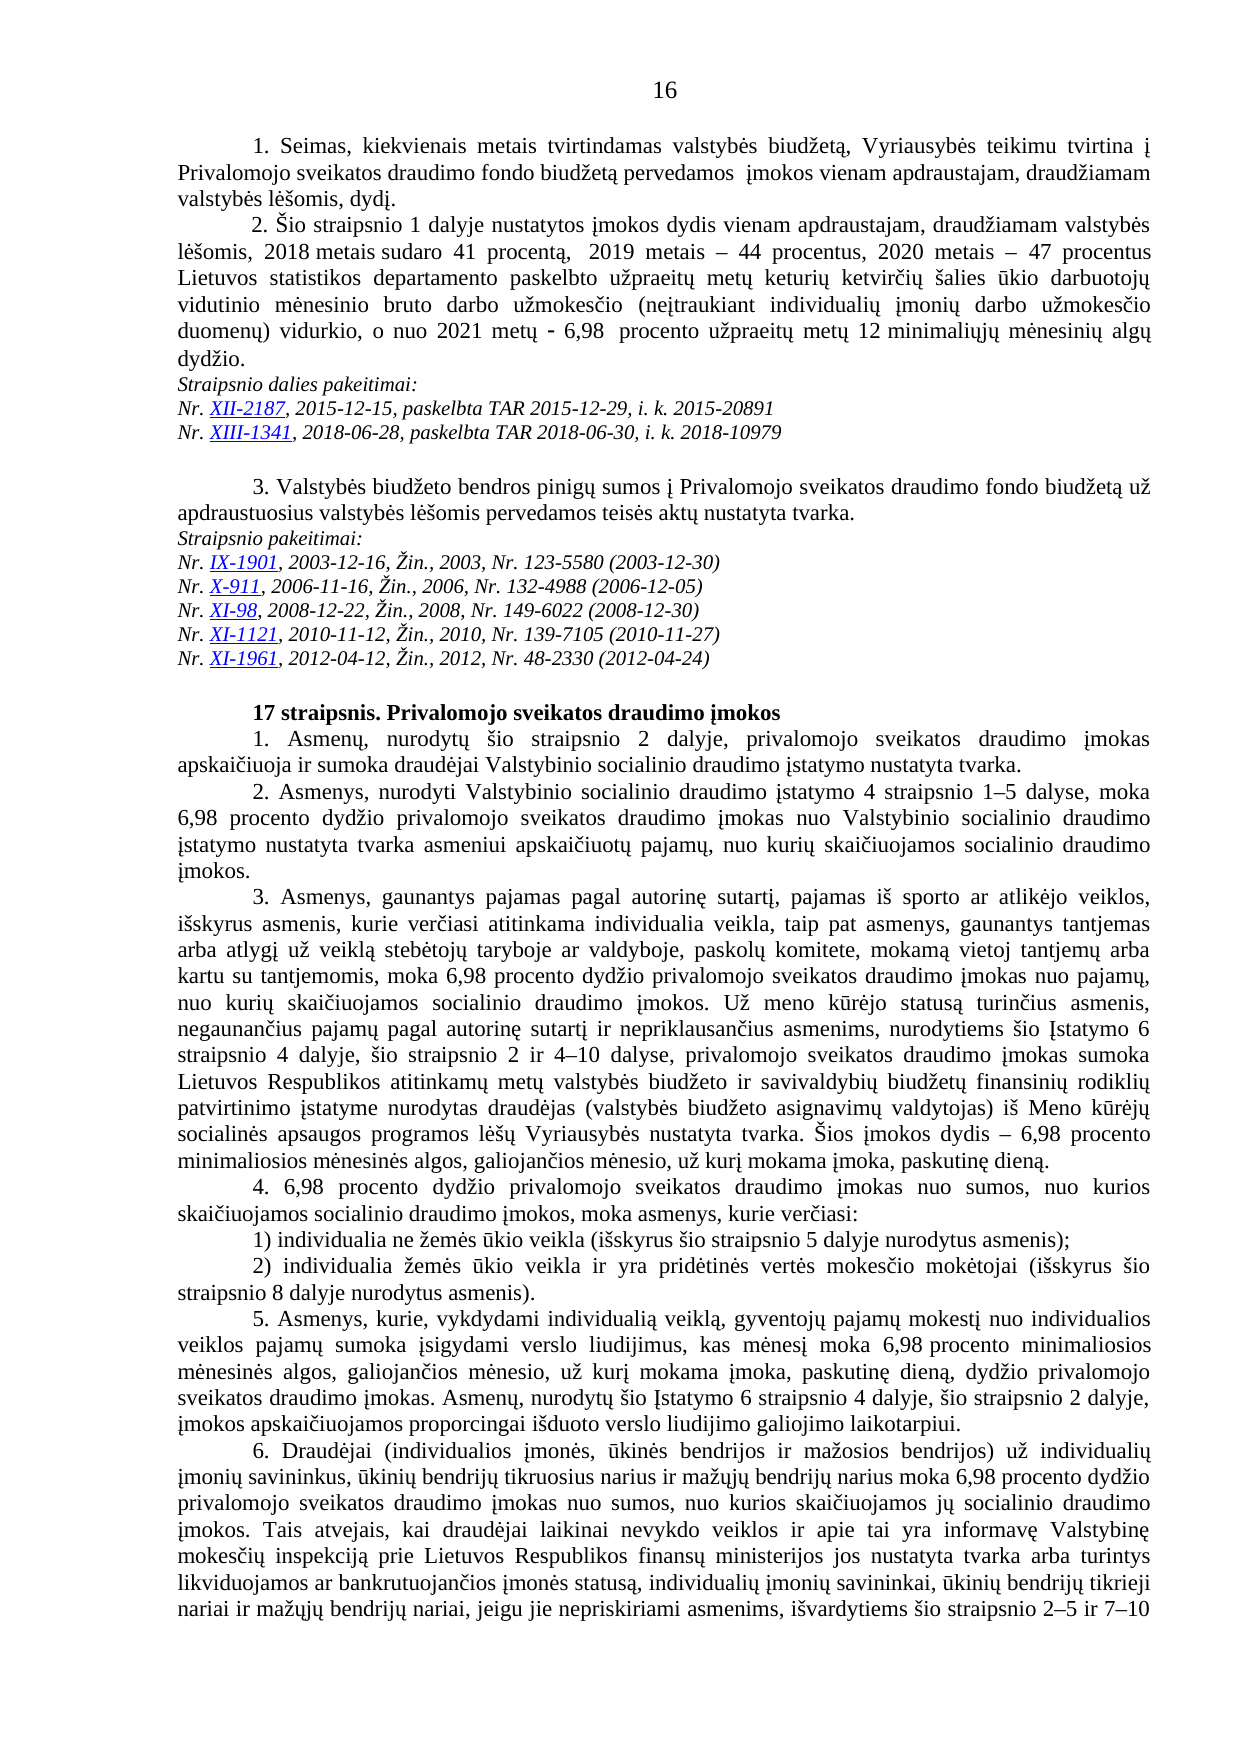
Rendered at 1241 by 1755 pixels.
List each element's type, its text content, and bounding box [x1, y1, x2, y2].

text Nr. X-911, 2006-11-16, Žin., 2006, Nr. 132-4988 (2006-12-05) [177, 574, 1152, 598]
text 17 straipsnis. Privalomojo sveikatos draudimo įmokos [177, 699, 1152, 725]
text Straipsnio dalies pakeitimai: [177, 372, 1152, 396]
text Nr. XIII-1341, 2018-06-28, paskelbta TAR 2018-06-30, i. k. 2018-10979 [177, 420, 1152, 444]
text 2) individualia žemės ūkio veikla ir yra pridėtinės vertės mokesčio mokėtojai (išskyrus šio straipsnio 8 dalyje nurodytus asmenis). [177, 1252, 1152, 1305]
text 5. Asmenys, kurie, vykdydami individualią veiklą, gyventojų pajamų mokestį nuo individualios veiklos pajamų sumoka įsigydami verslo liudijimus, kas mėnesį moka 6,98 procento minimaliosios mėnesinės algos, galiojančios mėnesio, už kurį mokama įmoka, paskutinę dieną, dydžio privalomojo sveikatos draudimo įmokas. Asmenų, nurodytų šio Įstatymo 6 straipsnio 4 dalyje, šio straipsnio 2 dalyje, įmokos apskaičiuojamos proporcingai išduoto verslo liudijimo galiojimo laikotarpiui. [177, 1305, 1152, 1437]
text 2. Asmenys, nurodyti Valstybinio socialinio draudimo įstatymo 4 straipsnio 1–5 dalyse, moka 6,98 procento dydžio privalomojo sveikatos draudimo įmokas nuo Valstybinio socialinio draudimo įstatymo nustatyta tvarka asmeniui apskaičiuotų pajamų, nuo kurių skaičiuojamos socialinio draudimo įmokos. [177, 778, 1152, 883]
text 3. Asmenys, gaunantys pajamas pagal autorinę sutartį, pajamas iš sporto ar atlikėjo veiklos, išskyrus asmenis, kurie verčiasi atitinkama individualia veikla, taip pat asmenys, gaunantys tantjemas arba atlygį už veiklą stebėtojų taryboje ar valdyboje, paskolų komitete, mokamą vietoj tantjemų arba kartu su tantjemomis, moka 6,98 procento dydžio privalomojo sveikatos draudimo įmokas nuo pajamų, nuo kurių skaičiuojamos socialinio draudimo įmokos. Už meno kūrėjo statusą turinčius asmenis, negaunančius pajamų pagal autorinę sutartį ir nepriklausančius asmenims, nurodytiems šio Įstatymo 6 straipsnio 4 dalyje, šio straipsnio 2 ir 4–10 dalyse, privalomojo sveikatos draudimo įmokas sumoka Lietuvos Respublikos atitinkamų metų valstybės biudžeto ir savivaldybių biudžetų finansinių rodiklių patvirtinimo įstatyme nurodytas draudėjas (valstybės biudžeto asignavimų valdytojas) iš Meno kūrėjų socialinės apsaugos programos lėšų Vyriausybės nustatyta tvarka. Šios įmokos dydis – 6,98 procento minimaliosios mėnesinės algos, galiojančios mėnesio, už kurį mokama įmoka, paskutinę dieną. [177, 883, 1152, 1173]
text Nr. XI-98, 2008-12-22, Žin., 2008, Nr. 149-6022 (2008-12-30) [177, 598, 1152, 622]
text 1. Seimas, kiekvienais metais tvirtindamas valstybės biudžetą, Vyriausybės teikimu tvirtina į Privalomojo sveikatos draudimo fondo biudžetą pervedamos įmokos vienam apdraustajam, draudžiamam valstybės lėšomis, dydį. [177, 132, 1152, 212]
text Nr. XI-1961, 2012-04-12, Žin., 2012, Nr. 48-2330 (2012-04-24) [177, 646, 1152, 670]
text 1. Asmenų, nurodytų šio straipsnio 2 dalyje, privalomojo sveikatos draudimo įmokas apskaičiuoja ir sumoka draudėjai Valstybinio socialinio draudimo įstatymo nustatyta tvarka. [177, 725, 1152, 778]
text Nr. IX-1901, 2003-12-16, Žin., 2003, Nr. 123-5580 (2003-12-30) [177, 550, 1152, 574]
text Straipsnio pakeitimai: [177, 526, 1152, 550]
text 1) individualia ne žemės ūkio veikla (išskyrus šio straipsnio 5 dalyje nurodytus asmenis); [177, 1226, 1152, 1252]
text 2. Šio straipsnio 1 dalyje nustatytos įmokos dydis vienam apdraustajam, draudžiamam valstybės lėšomis, 2018 metais sudaro 41 procentą, 2019 metais – 44 procentus, 2020 metais – 47 procentus Lietuvos statistikos departamento paskelbto užpraeitų metų keturių ketvirčių šalies ūkio darbuotojų vidutinio mėnesinio bruto darbo užmokesčio (neįtraukiant individualių įmonių darbo užmokesčio duomenų) vidurkio, o nuo 2021 metų  6,98 procento užpraeitų metų 12 minimaliųjų mėnesinių algų dydžio. [177, 212, 1152, 372]
text 3. Valstybės biudžeto bendros pinigų sumos į Privalomojo sveikatos draudimo fondo biudžetą už apdraustuosius valstybės lėšomis pervedamos teisės aktų nustatyta tvarka. [177, 473, 1152, 526]
text Nr. XI-1121, 2010-11-12, Žin., 2010, Nr. 139-7105 (2010-11-27) [177, 622, 1152, 646]
text 6. Draudėjai (individualios įmonės, ūkinės bendrijos ir mažosios bendrijos) už individualių įmonių savininkus, ūkinių bendrijų tikruosius narius ir mažųjų bendrijų narius moka 6,98 procento dydžio privalomojo sveikatos draudimo įmokas nuo sumos, nuo kurios skaičiuojamos jų socialinio draudimo įmokos. Tais atvejais, kai draudėjai laikinai nevykdo veiklos ir apie tai yra informavę Valstybinę mokesčių inspekciją prie Lietuvos Respublikos finansų ministerijos jos nustatyta tvarka arba turintys likviduojamos ar bankrutuojančios įmonės statusą, individualių įmonių savininkai, ūkinių bendrijų tikrieji nariai ir mažųjų bendrijų nariai, jeigu jie nepriskiriami asmenims, išvardytiems šio straipsnio 2–5 ir 7–10 [177, 1437, 1152, 1621]
text Nr. XII-2187, 2015-12-15, paskelbta TAR 2015-12-29, i. k. 2015-20891 [177, 396, 1152, 420]
text 4. 6,98 procento dydžio privalomojo sveikatos draudimo įmokas nuo sumos, nuo kurios skaičiuojamos socialinio draudimo įmokos, moka asmenys, kurie verčiasi: [177, 1173, 1152, 1226]
